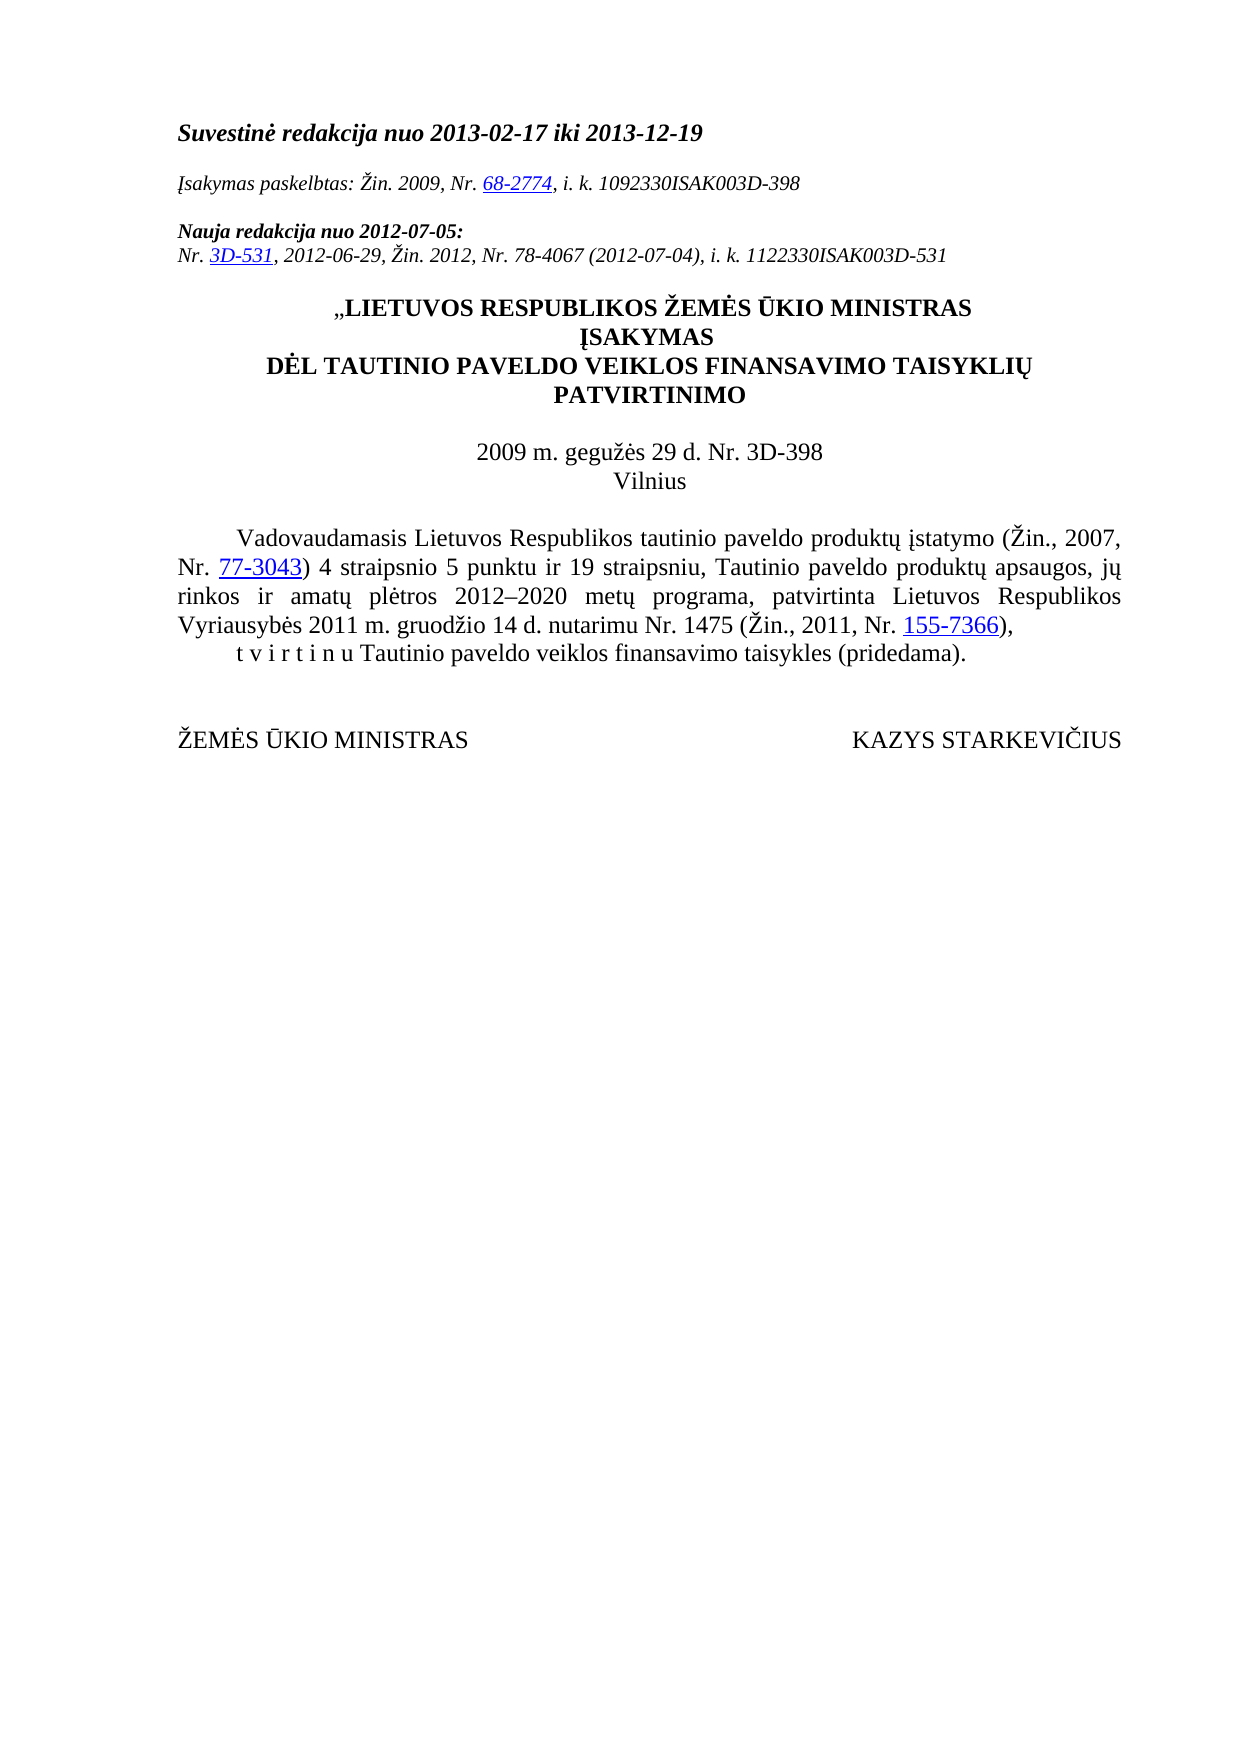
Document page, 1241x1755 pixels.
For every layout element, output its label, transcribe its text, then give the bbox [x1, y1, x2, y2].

text Žemės ūkio ministras Kazys Starkevičius [177, 725, 1122, 753]
text DĖL TAUTINIO PAVELDO VEIKLOS FINANSAVIMO TAISYKLIŲ PATVIRTINIMO [177, 351, 1122, 408]
text t v i r t i n u Tautinio paveldo veiklos finansavimo taisykles (pridedama). [177, 638, 1122, 667]
text Nauja redakcija nuo 2012-07-05: [177, 219, 1122, 243]
text Įsakymas paskelbtas: Žin. 2009, Nr. 68-2774, i. k. 1092330ISAK003D-398 [177, 171, 1122, 195]
text ĮSAKYMAS [177, 322, 1122, 351]
text Vilnius [177, 466, 1122, 495]
text Nr. 3D-531, 2012-06-29, Žin. 2012, Nr. 78-4067 (2012-07-04), i. k. 1122330ISAK003D-531 [177, 243, 1122, 267]
text Suvestinė redakcija nuo 2013-02-17 iki 2013-12-19 [177, 118, 1122, 147]
text Vadovaudamasis Lietuvos Respublikos tautinio paveldo produktų įstatymo (Žin., 2007, Nr. 77-3043) 4 straipsnio 5 punktu ir 19 straipsniu, Tautinio paveldo produktų apsaugos, jų rinkos ir amatų plėtros 2012–2020 metų programa, patvirtinta Lietuvos Respublikos Vyriausybės 2011 m. gruodžio 14 d. nutarimu Nr. 1475 (Žin., 2011, Nr. 155-7366), [177, 523, 1122, 638]
text 2009 m. gegužės 29 d. Nr. 3D-398 [177, 437, 1122, 466]
text „LIETUVOS RESPUBLIKOS ŽEMĖS ŪKIO MINISTRAS [177, 293, 1122, 322]
